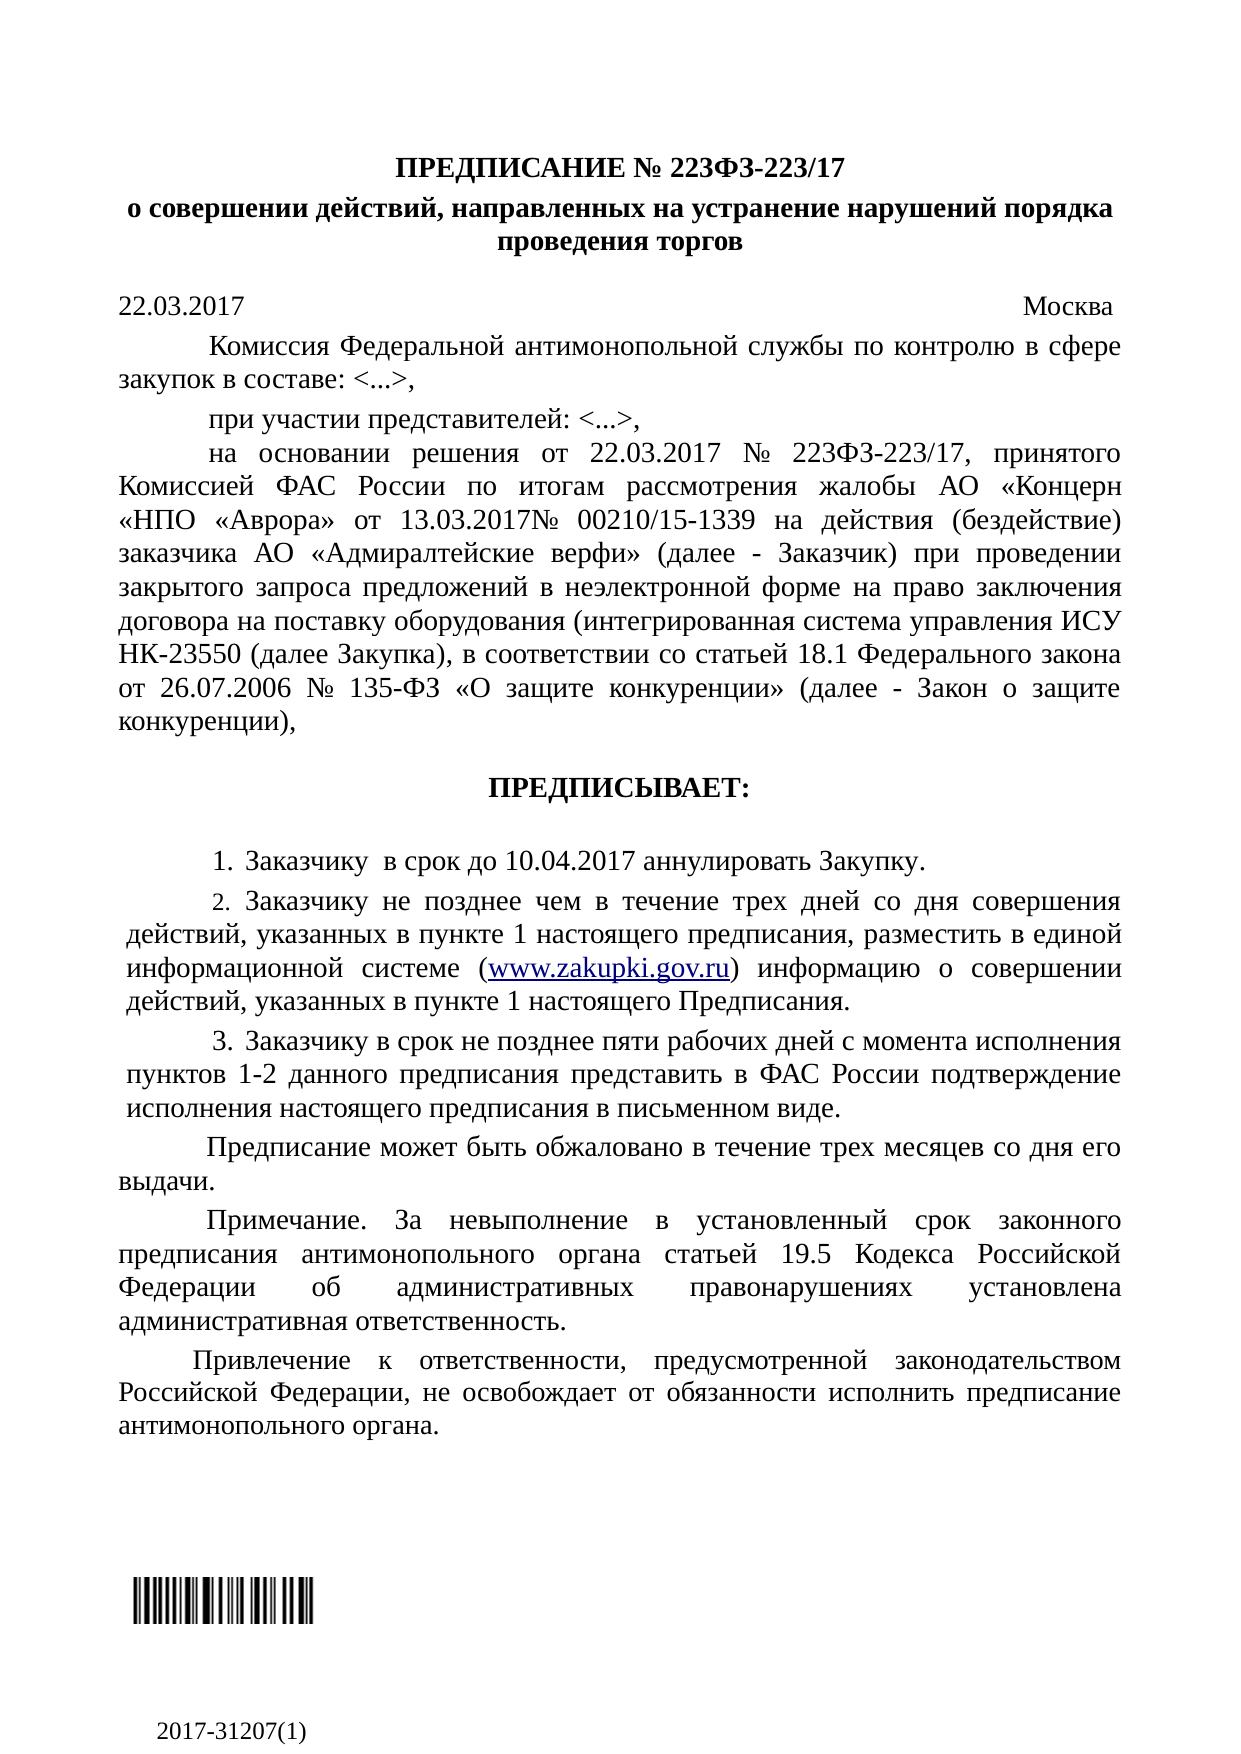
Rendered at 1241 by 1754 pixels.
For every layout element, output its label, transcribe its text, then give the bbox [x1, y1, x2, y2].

text Предписание может быть обжаловано в течение трех месяцев со дня его выдачи. [118, 1129, 1122, 1197]
text Примечание. За невыполнение в установленный срок законного предписания антимонопольного органа статьей 19.5 Кодекса Российской Федерации об административных правонарушениях установлена административная ответственность. [118, 1202, 1122, 1337]
list Заказчику в срок до 10.04.2017 аннулировать Закупку. [126, 843, 1122, 877]
list Заказчику в срок не позднее пяти рабочих дней с момента исполнения пунктов 1-2 данного предписания представить в ФАС России подтверждение исполнения настоящего предписания в письменном виде. [126, 1023, 1122, 1123]
text ПРЕДПИСЫВАЕТ: [117, 770, 1122, 804]
text Привлечение к ответственности, предусмотренной законодательством Российской Федерации, не освобождает от обязанности исполнить предписание антимонопольного органа. [118, 1343, 1122, 1440]
text на основании решения от 22.03.2017 № 223ФЗ-223/17, принятого Комиссией ФАС России по итогам рассмотрения жалобы АО «Концерн «НПО «Аврора» от 13.03.2017№ 00210/15-1339 на действия (бездействие) заказчика АО «Адмиралтейские верфи» (далее - Заказчик) при проведении закрытого запроса предложений в неэлектронной форме на право заключения договора на поставку оборудования (интегрированная система управления ИСУ НК-23550 (далее Закупка), в соответствии со статьей 18.1 Федерального закона от 26.07.2006 № 135-ФЗ «О защите конкуренции» (далее - Закон о защите конкуренции), [118, 435, 1122, 737]
list Заказчику не позднее чем в течение трех дней со дня совершения действий, указанных в пункте 1 настоящего предписания, разместить в единой информационной системе (www.zakupki.gov.ru) информацию о совершении действий, указанных в пункте 1 настоящего Предписания. [126, 883, 1122, 1017]
text ПРЕДПИСАНИЕ № 223ФЗ-223/17 [118, 151, 1122, 184]
picture [118, 1577, 331, 1624]
text Комиссия Федеральной антимонопольной службы по контролю в сфере закупок в составе: <...>, [118, 328, 1122, 395]
text при участии представителей: <...>, [118, 401, 1122, 435]
text о совершении действий, направленных на устранение нарушений порядка проведения торгов [118, 190, 1122, 257]
text 22.03.2017 Москва [118, 289, 1122, 322]
